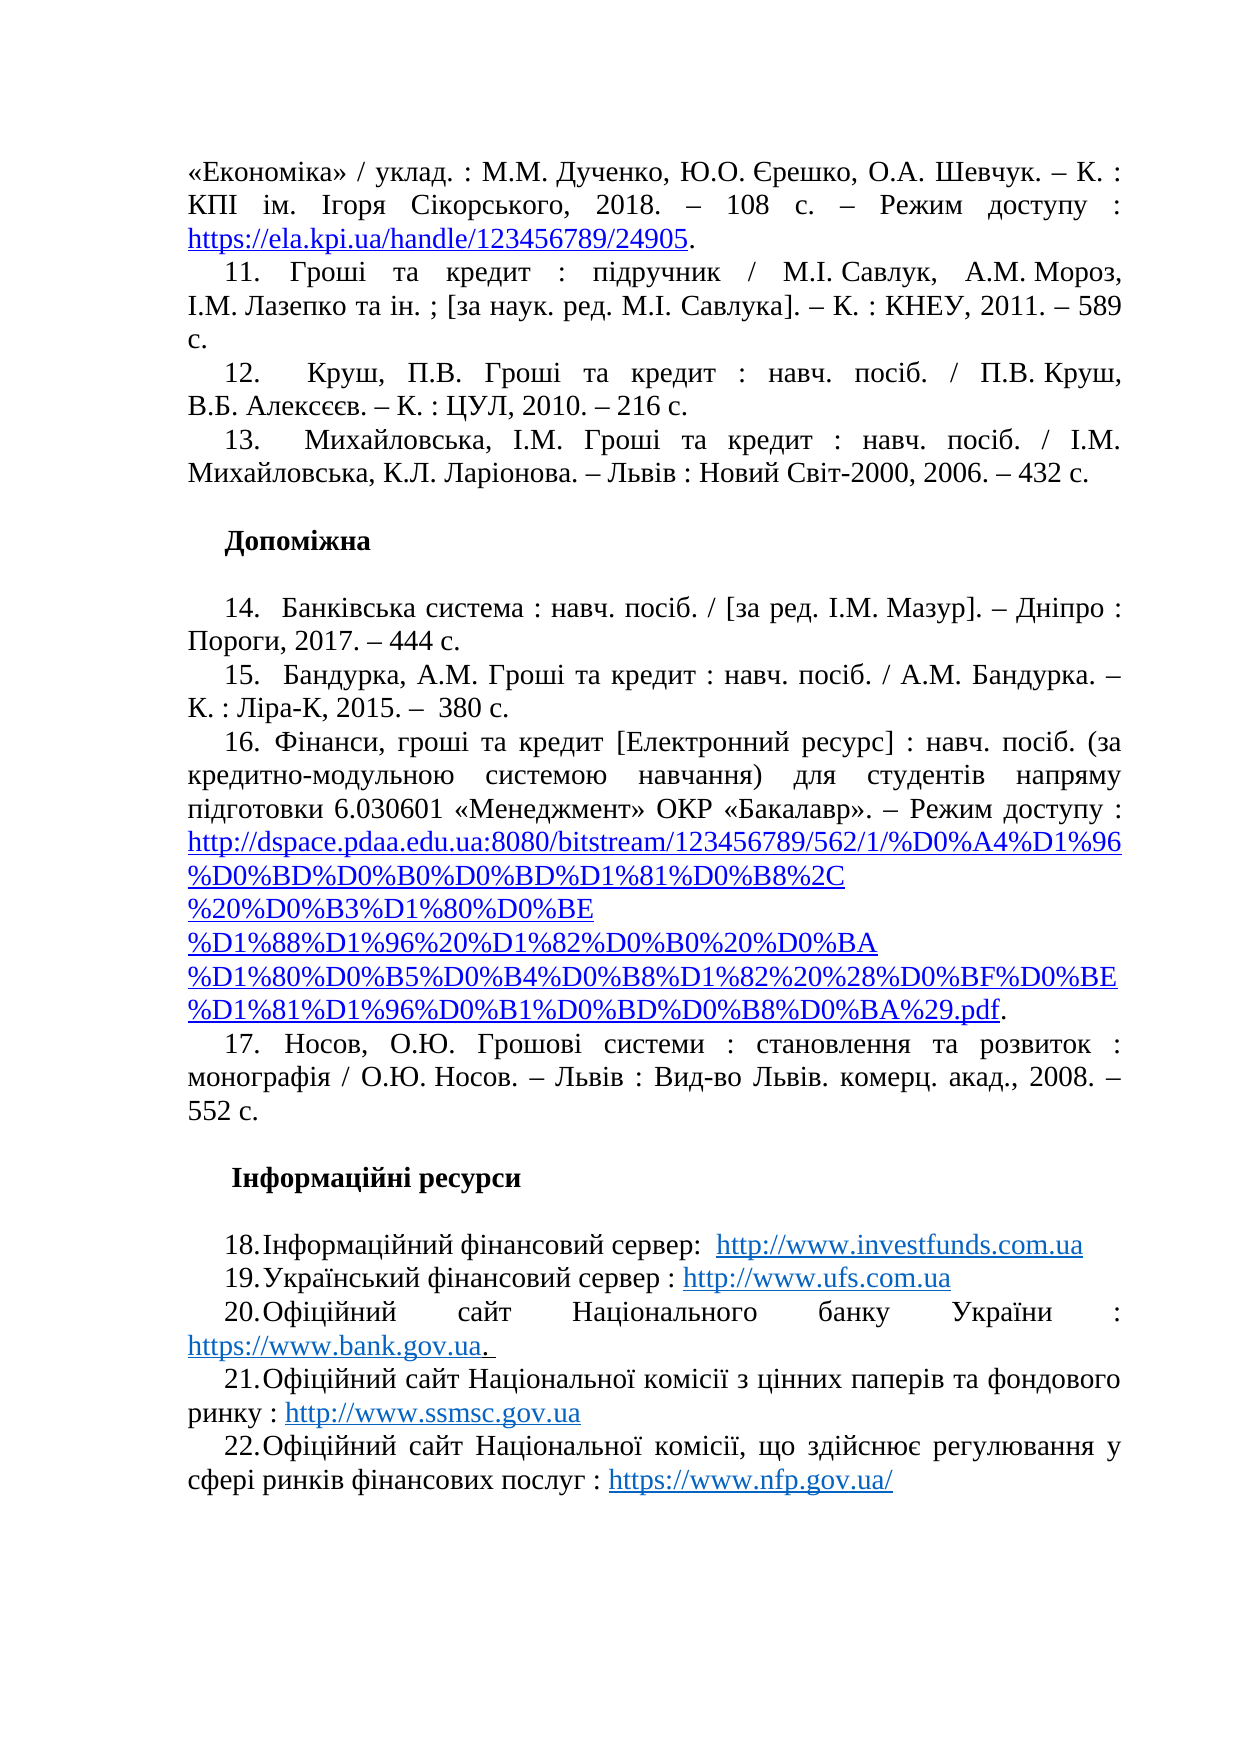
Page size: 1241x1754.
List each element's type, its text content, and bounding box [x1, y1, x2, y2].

list Фінанси, гроші та кредит [Електронний ресурс] : навч. посіб. (за кредитно-модульною системою навчання) для студентів напряму підготовки 6.030601 «Менеджмент» ОКР «Бакалавр». – Режим доступу : http://dspace.pdaa.edu.ua:8080/bitstream/123456789/562/1/%D0%A4%D1%96 [187, 724, 1122, 854]
list «Економіка» / уклад. : М.М. Дученко, Ю.О. Єрешко, О.А. Шевчук. – К. : КПІ ім. Ігоря Сікорського, 2018. – 108 с. – Режим доступу : https://ela.kpi.ua/handle/123456789/24905. [187, 154, 1122, 254]
list Інформаційний фінансовий сервер: http://www.investfunds.com.ua [187, 1227, 1122, 1261]
list Офіційний сайт Національної комісії з цінних паперів та фондового ринку : http://www.ssmsc.gov.ua [187, 1361, 1122, 1428]
list Український фінансовий сервер : http://www.ufs.com.ua [187, 1261, 1122, 1294]
list Банківська система : навч. посіб. / [за ред. І.М. Мазур]. – Дніпро : Пороги, 2017. – 444 с. [187, 590, 1122, 657]
list %D0%BD%D0%B0%D0%BD%D1%81%D0%B8%2C%20%D0%B3%D1%80%D0%BE%D1%88%D1%96%20%D1%82%D0%B0%20%D0%BA%D1%80%D0%B5%D0%B4%D0%B8%D1%82%20%28%D0%BF%D0%BE%D1%81%D1%96%D0%B1%D0%BD%D0%B8%D0%BA%29.pdf. [187, 855, 1122, 1026]
text Допоміжна [217, 523, 1122, 556]
list Михайловська, І.М. Гроші та кредит : навч. посіб. / І.М. Михайловська, К.Л. Ларіонова. – Львів : Новий Світ-2000, 2006. – 432 с. [187, 422, 1122, 489]
list Офіційний сайт Національного банку України : https://www.bank.gov.ua. [187, 1294, 1122, 1361]
text Інформаційні ресурси [187, 1160, 1122, 1193]
list Гроші та кредит : підручник / М.І. Савлук, А.М. Мороз, І.М. Лазепко та ін. ; [за наук. ред. М.І. Савлука]. – К. : КНЕУ, 2011. – 589 с. [187, 254, 1122, 355]
list Офіційний сайт Національної комісії, що здійснює регулювання у сфері ринків фінансових послуг : https://www.nfp.gov.ua/ [187, 1428, 1122, 1495]
list Носов, О.Ю. Грошові системи : становлення та розвиток : монографія / О.Ю. Носов. – Львів : Вид-во Львів. комерц. акад., 2008. – 552 с. [187, 1026, 1122, 1126]
list Круш, П.В. Гроші та кредит : навч. посіб. / П.В. Круш, В.Б. Алексєєв. – К. : ЦУЛ, 2010. – 216 с. [187, 355, 1122, 422]
list Бандурка, А.М. Гроші та кредит : навч. посіб. / А.М. Бандурка. – К. : Ліра-К, 2015. – 380 с. [187, 657, 1122, 724]
